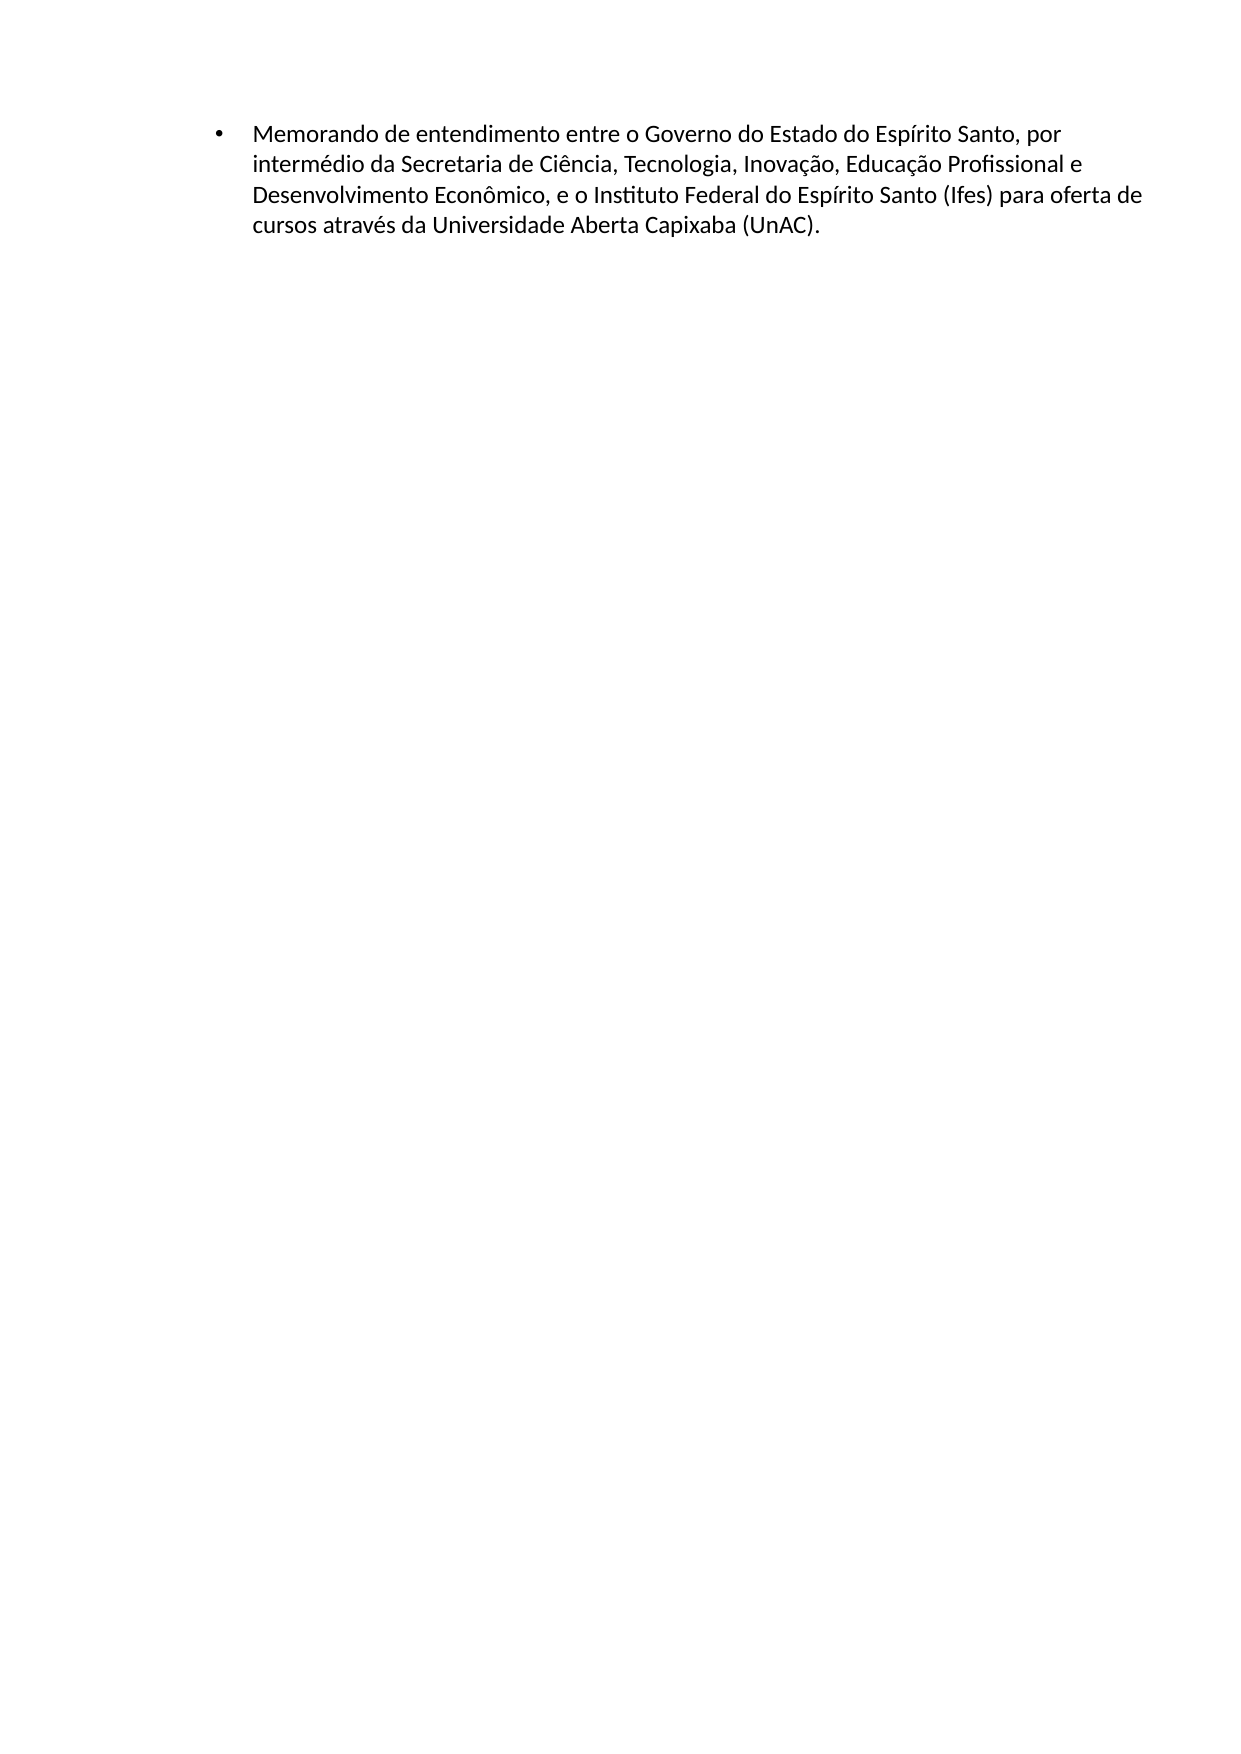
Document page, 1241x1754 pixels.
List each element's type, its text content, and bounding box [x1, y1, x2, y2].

list Memorando de entendimento entre o Governo do Estado do Espírito Santo, por intermédio da Secretaria de Ciência, Tecnologia, Inovação, Educação Profissional e Desenvolvimento Econômico, e o Instituto Federal do Espírito Santo (Ifes) para oferta de cursos através da Universidade Aberta Capixaba (UnAC). [215, 118, 1152, 240]
